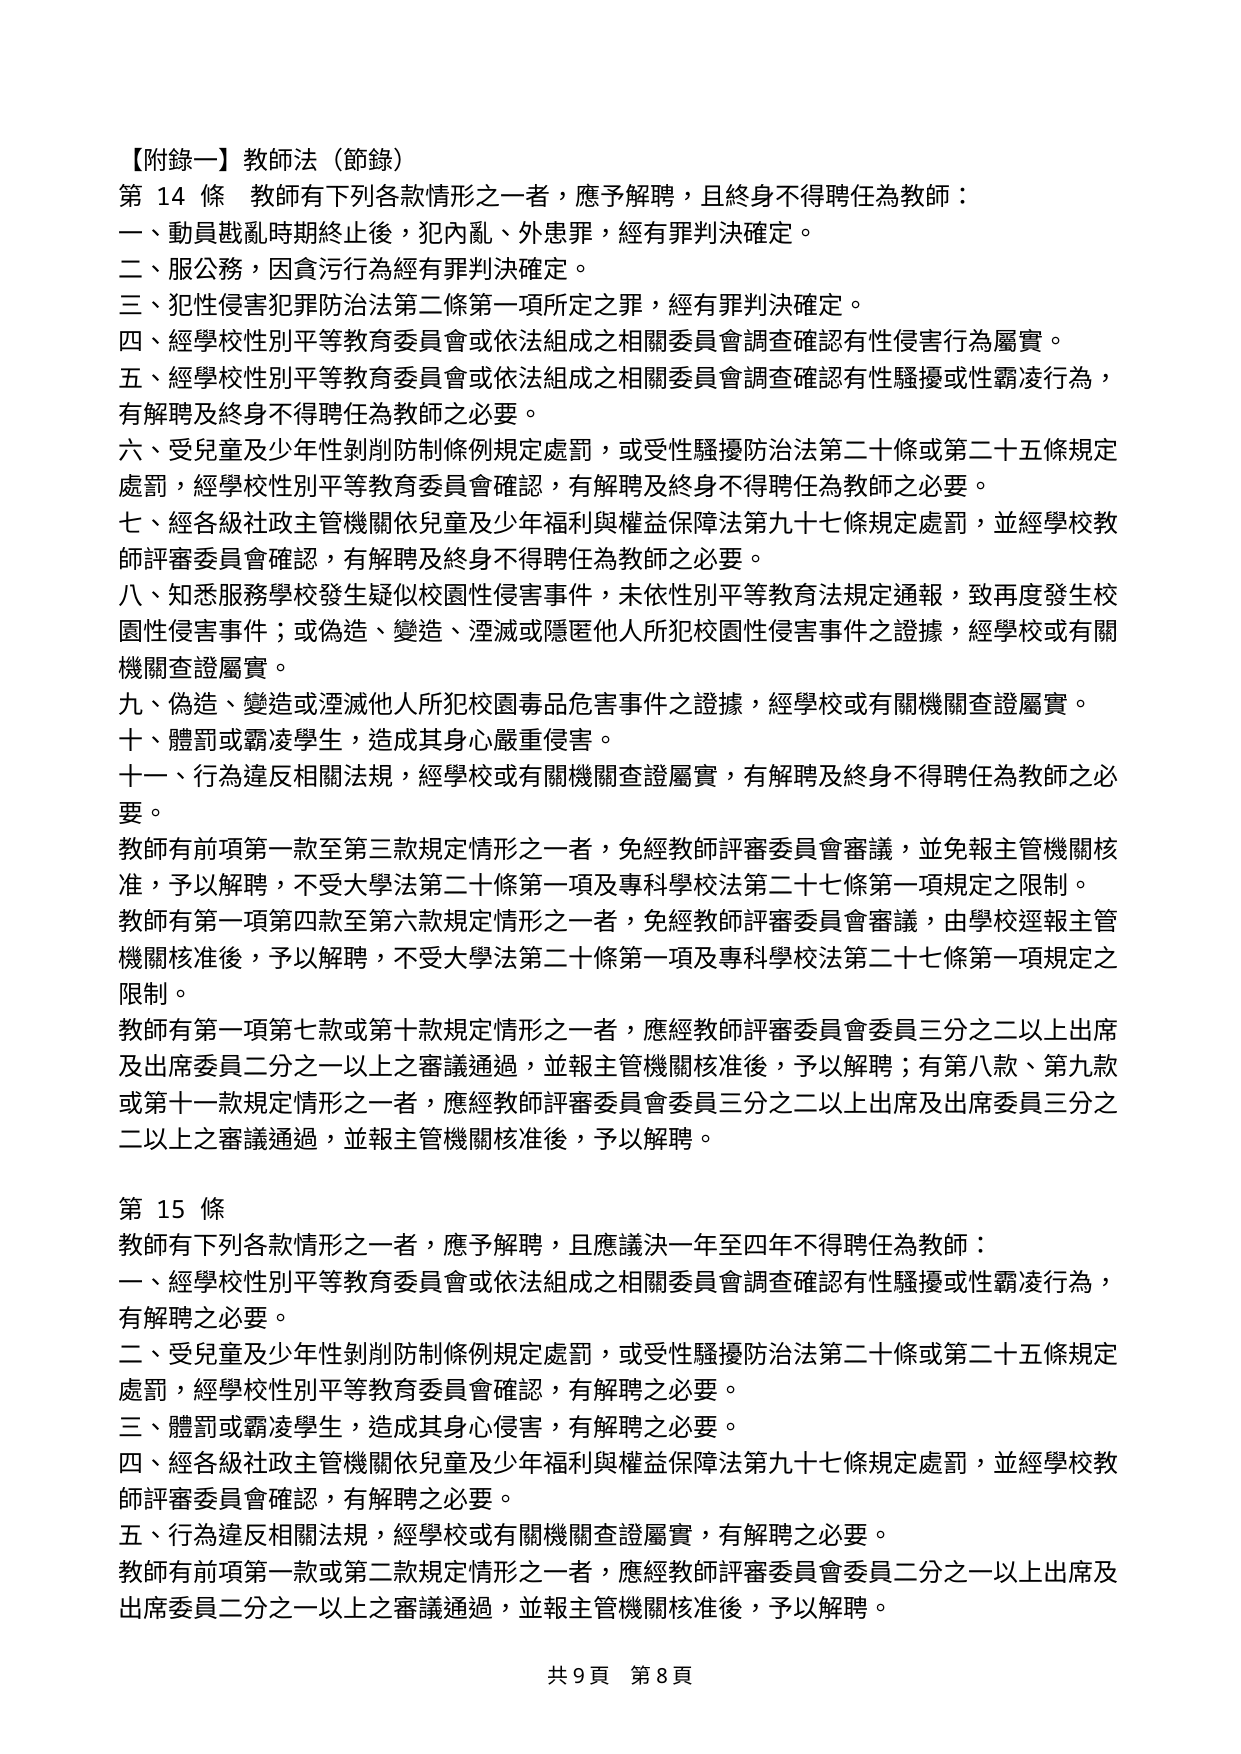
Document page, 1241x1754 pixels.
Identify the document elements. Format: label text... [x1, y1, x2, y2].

text 三、犯性侵害犯罪防治法第二條第一項所定之罪，經有罪判決確定。 [118, 286, 1122, 322]
text 二、受兒童及少年性剝削防制條例規定處罰，或受性騷擾防治法第二十條或第二十五條規定處罰，經學校性別平等教育委員會確認，有解聘之必要。 [118, 1334, 1122, 1407]
text 第 14 條 教師有下列各款情形之一者，應予解聘，且終身不得聘任為教師： [118, 177, 1122, 213]
text 九、偽造、變造或湮滅他人所犯校園毒品危害事件之證據，經學校或有關機關查證屬實。 [118, 684, 1122, 721]
text 七、經各級社政主管機關依兒童及少年福利與權益保障法第九十七條規定處罰，並經學校教師評審委員會確認，有解聘及終身不得聘任為教師之必要。 [118, 503, 1122, 576]
text 教師有第一項第七款或第十款規定情形之一者，應經教師評審委員會委員三分之二以上出席及出席委員二分之一以上之審議通過，並報主管機關核准後，予以解聘；有第八款、第九款或第十一款規定情形之一者，應經教師評審委員會委員三分之二以上出席及出席委員三分之二以上之審議通過，並報主管機關核准後，予以解聘。 [118, 1011, 1122, 1156]
text 十一、行為違反相關法規，經學校或有關機關查證屬實，有解聘及終身不得聘任為教師之必要。 [118, 757, 1122, 829]
text 八、知悉服務學校發生疑似校園性侵害事件，未依性別平等教育法規定通報，致再度發生校園性侵害事件；或偽造、變造、湮滅或隱匿他人所犯校園性侵害事件之證據，經學校或有關機關查證屬實。 [118, 576, 1122, 684]
text 教師有第一項第四款至第六款規定情形之一者，免經教師評審委員會審議，由學校逕報主管機關核准後，予以解聘，不受大學法第二十條第一項及專科學校法第二十七條第一項規定之限制。 [118, 902, 1122, 1011]
text 一、經學校性別平等教育委員會或依法組成之相關委員會調查確認有性騷擾或性霸凌行為，有解聘之必要。 [118, 1262, 1122, 1334]
text 二、服公務，因貪污行為經有罪判決確定。 [118, 249, 1122, 286]
text 教師有前項第一款或第二款規定情形之一者，應經教師評審委員會委員二分之一以上出席及出席委員二分之一以上之審議通過，並報主管機關核准後，予以解聘。 [118, 1552, 1122, 1624]
text 第 15 條 [118, 1189, 1122, 1226]
text 六、受兒童及少年性剝削防制條例規定處罰，或受性騷擾防治法第二十條或第二十五條規定處罰，經學校性別平等教育委員會確認，有解聘及終身不得聘任為教師之必要。 [118, 431, 1122, 503]
text 十、體罰或霸凌學生，造成其身心嚴重侵害。 [118, 721, 1122, 757]
text 【附錄一】教師法（節錄） [118, 141, 1122, 177]
text 教師有前項第一款至第三款規定情形之一者，免經教師評審委員會審議，並免報主管機關核准，予以解聘，不受大學法第二十條第一項及專科學校法第二十七條第一項規定之限制。 [118, 829, 1122, 902]
text 三、體罰或霸凌學生，造成其身心侵害，有解聘之必要。 [118, 1407, 1122, 1443]
text 五、經學校性別平等教育委員會或依法組成之相關委員會調查確認有性騷擾或性霸凌行為，有解聘及終身不得聘任為教師之必要。 [118, 358, 1122, 431]
text 四、經各級社政主管機關依兒童及少年福利與權益保障法第九十七條規定處罰，並經學校教師評審委員會確認，有解聘之必要。 [118, 1443, 1122, 1516]
text 四、經學校性別平等教育委員會或依法組成之相關委員會調查確認有性侵害行為屬實。 [118, 322, 1122, 358]
text 教師有下列各款情形之一者，應予解聘，且應議決一年至四年不得聘任為教師： [118, 1226, 1122, 1262]
text 五、行為違反相關法規，經學校或有關機關查證屬實，有解聘之必要。 [118, 1516, 1122, 1552]
text 一、動員戡亂時期終止後，犯內亂、外患罪，經有罪判決確定。 [118, 213, 1122, 249]
